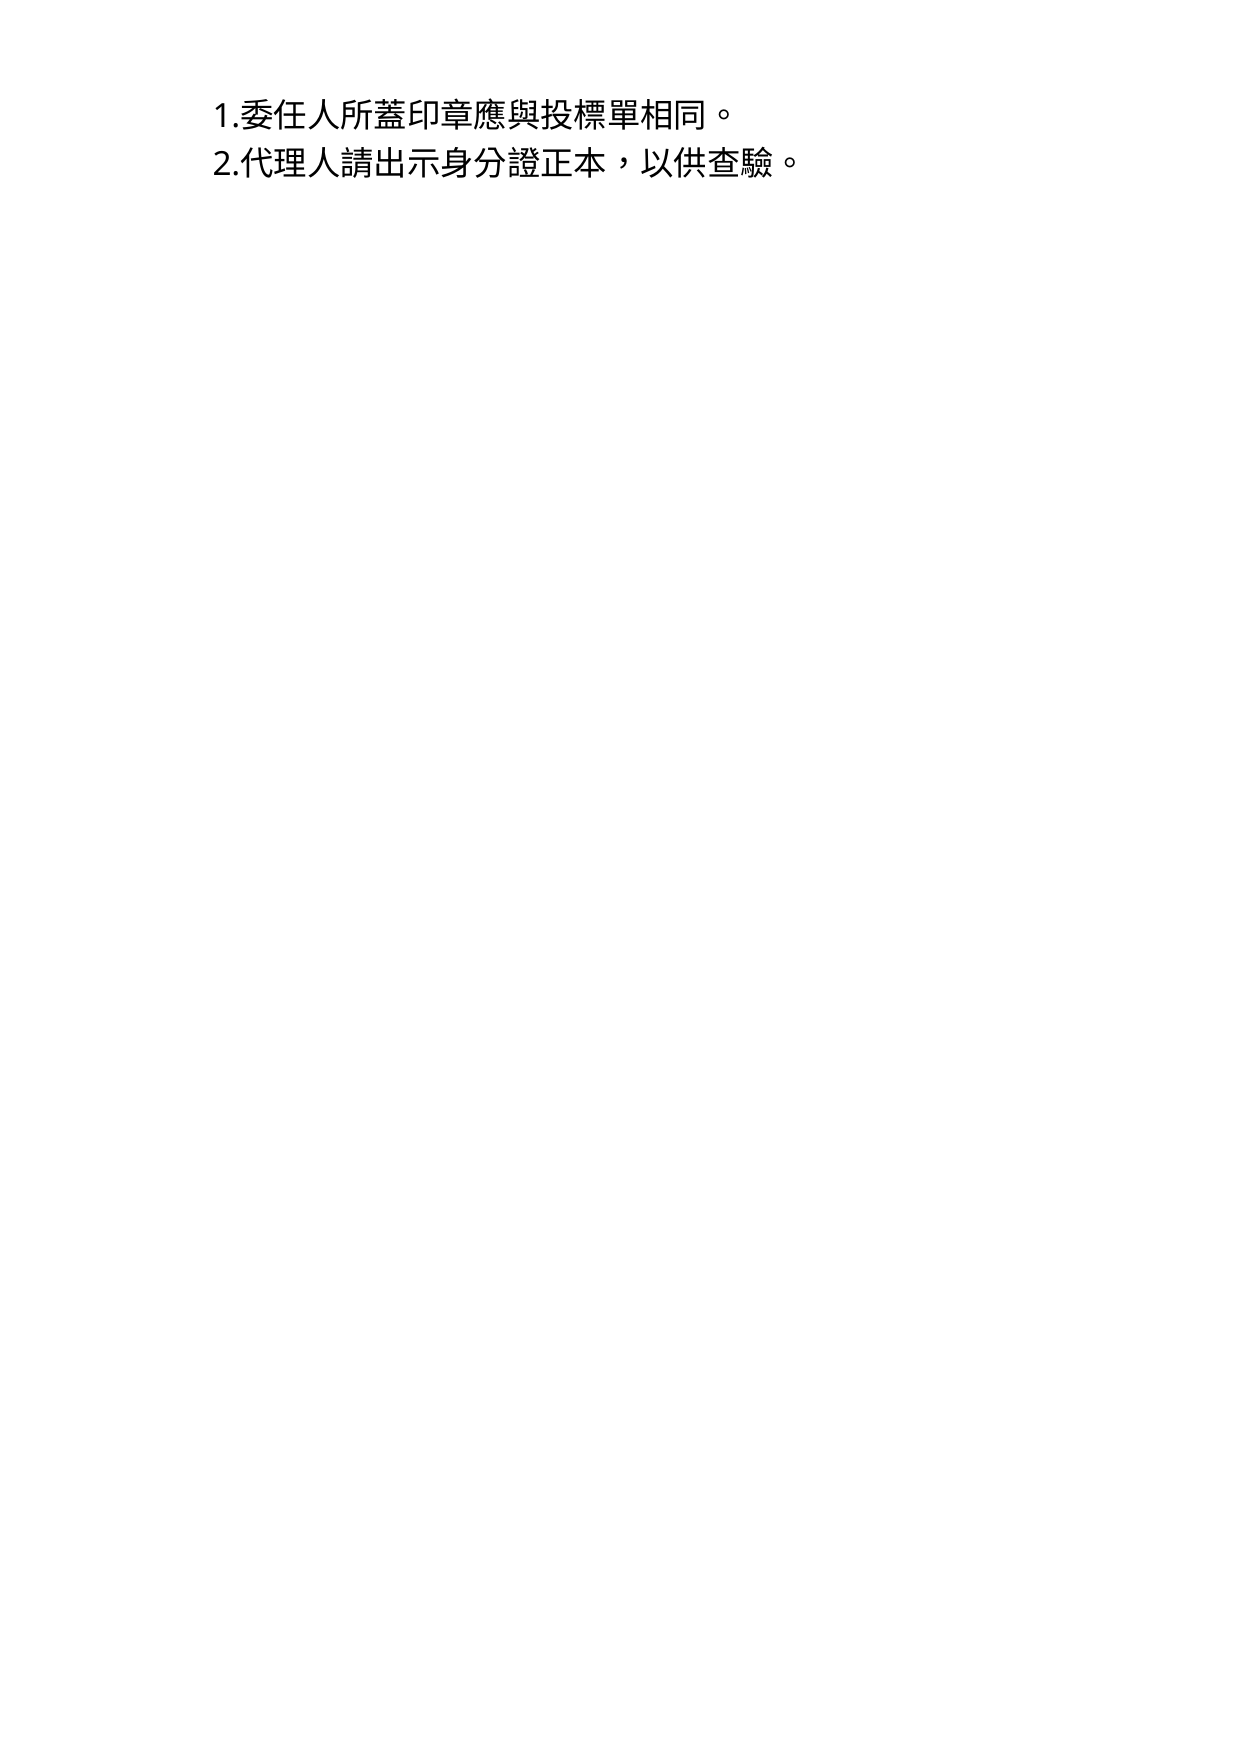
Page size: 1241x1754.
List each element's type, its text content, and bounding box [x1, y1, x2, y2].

text 1.委任人所蓋印章應與投標單相同。 [177, 89, 1107, 137]
text 2.代理人請出示身分證正本，以供查驗。 [177, 137, 1107, 186]
